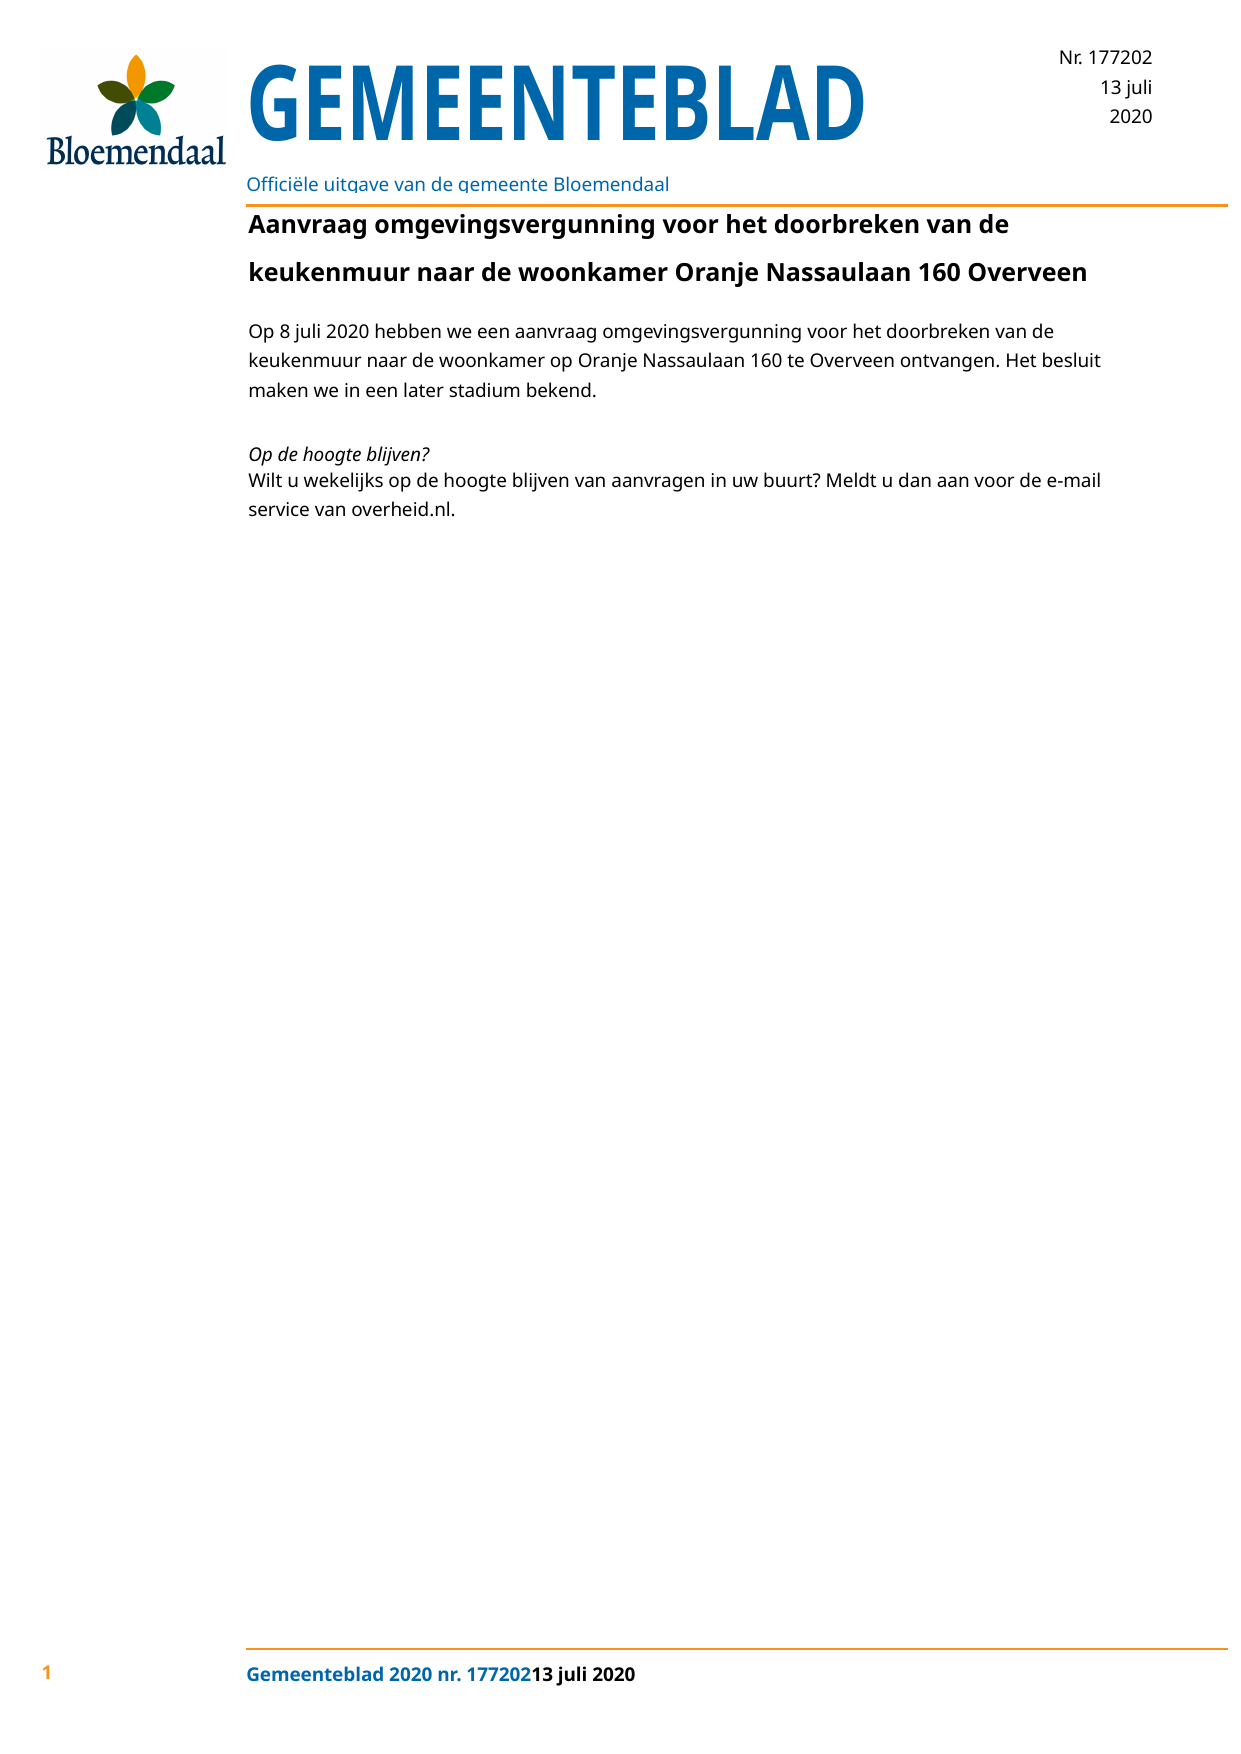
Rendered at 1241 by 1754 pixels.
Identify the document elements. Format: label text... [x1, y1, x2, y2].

text Op 8 juli 2020 hebben we een aanvraag omgevingsvergunning voor het doorbreken van de keukenmuur naar de woonkamer op Oranje Nassaulaan 160 te Overveen ontvangen. Het besluit maken we in een later stadium bekend. [248, 318, 1152, 403]
text Wilt u wekelijks op de hoogte blijven van aanvragen in uw buurt? Meldt u dan aan voor de e-mail service van overheid.nl. [248, 467, 1152, 522]
picture [41, 47, 231, 172]
text Op de hoogte blijven? [248, 441, 1152, 467]
text Aanvraag omgevingsvergunning voor het doorbreken van de keukenmuur naar de woonkamer Oranje Nassaulaan 160 Overveen [248, 207, 1152, 288]
